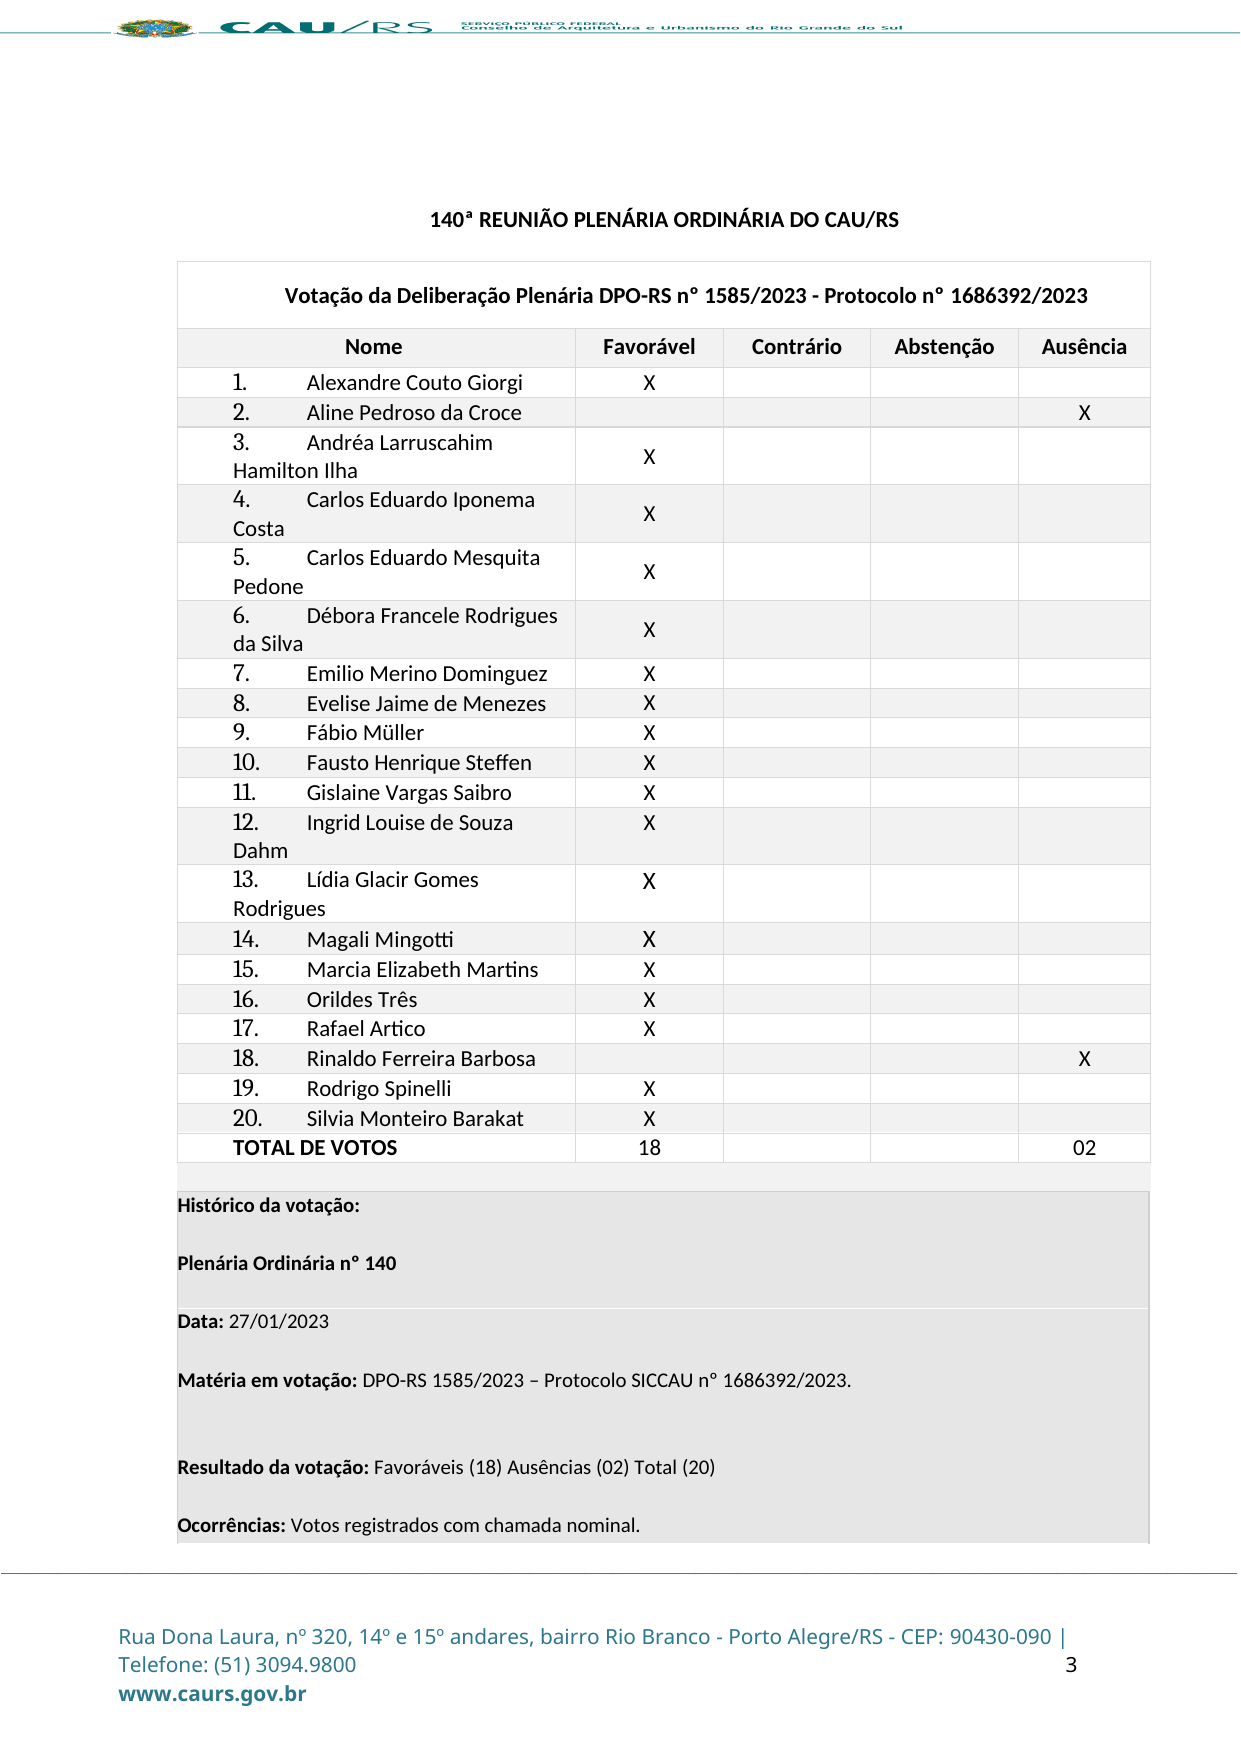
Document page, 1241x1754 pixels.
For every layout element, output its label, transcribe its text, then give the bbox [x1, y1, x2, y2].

table_cell Abstenção [871, 329, 1018, 367]
table_cell Andréa Larruscahim Hamilton Ilha [178, 428, 575, 484]
table_cell [871, 368, 1018, 397]
table_cell Rodrigo Spinelli [178, 1074, 575, 1103]
table_cell [1019, 808, 1150, 864]
table_cell Magali Mingotti [178, 923, 575, 954]
table_cell [576, 398, 723, 426]
table_cell [1019, 955, 1150, 983]
table_cell Emilio Merino Dominguez [178, 659, 575, 687]
table_cell [1019, 659, 1150, 687]
table_cell Fausto Henrique Steffen [178, 748, 575, 777]
table_cell [724, 689, 870, 717]
table_cell Ocorrências: Votos registrados com chamada nominal. [178, 1512, 1148, 1543]
table_cell [576, 1044, 723, 1073]
table_cell [724, 865, 870, 922]
table_cell [724, 543, 870, 600]
text 140ª REUNIÃO PLENÁRIA ORDINÁRIA DO CAU/RS [177, 205, 1152, 233]
table_cell [724, 985, 870, 1013]
table_cell [871, 865, 1018, 922]
table_cell X [576, 1074, 723, 1103]
table_cell [871, 1044, 1018, 1073]
table_cell [724, 428, 870, 484]
table_cell X [576, 985, 723, 1013]
table_header Votação da Deliberação Plenária DPO-RS nº 1585/2023 - Protocolo nº 1686392/2023 [178, 262, 1150, 328]
table_cell [871, 659, 1018, 687]
table_cell [1019, 428, 1150, 484]
table_cell [724, 601, 870, 658]
table_cell X [576, 428, 723, 484]
table_cell Ingrid Louise de Souza Dahm [178, 808, 575, 864]
table_cell [1018, 1163, 1151, 1191]
table_cell [724, 1104, 870, 1132]
table_cell [871, 543, 1018, 600]
table_cell 02 [1019, 1134, 1150, 1162]
table_cell [1019, 985, 1150, 1013]
table_cell [871, 601, 1018, 658]
table_cell Carlos Eduardo Iponema Costa [178, 485, 575, 542]
table_cell Plenária Ordinária nº 140 [178, 1250, 1148, 1308]
table_cell X [1019, 1044, 1150, 1073]
table_cell [871, 689, 1018, 717]
table_cell X [576, 1104, 723, 1132]
table_cell [871, 748, 1018, 777]
table_cell [1019, 689, 1150, 717]
table_cell [1019, 368, 1150, 397]
table_cell [871, 955, 1018, 983]
table_cell X [576, 368, 723, 397]
table_cell Silvia Monteiro Barakat [178, 1104, 575, 1132]
table_cell Ausência [1019, 329, 1150, 367]
table_cell X [576, 955, 723, 983]
table_cell [1019, 1014, 1150, 1043]
table_cell [871, 1134, 1018, 1162]
table_cell X [576, 748, 723, 777]
table_cell [177, 1163, 723, 1191]
table_cell [871, 808, 1018, 864]
table_cell [724, 659, 870, 687]
table_cell [871, 1014, 1018, 1043]
table_cell Rafael Artico [178, 1014, 575, 1043]
table_cell Contrário [724, 329, 870, 367]
table_cell Fábio Müller [178, 718, 575, 747]
table_cell Rinaldo Ferreira Barbosa [178, 1044, 575, 1073]
table_cell [1019, 1104, 1150, 1132]
table_cell [724, 718, 870, 747]
table_cell TOTAL DE VOTOS [178, 1134, 575, 1162]
table_cell 18 [576, 1134, 723, 1162]
table_cell Orildes Três [178, 985, 575, 1013]
table_cell [723, 1163, 871, 1191]
table_cell [1019, 748, 1150, 777]
table_cell X [576, 865, 723, 922]
table_cell [724, 1134, 870, 1162]
table_cell [1019, 865, 1150, 922]
table_cell [1019, 923, 1150, 954]
table_cell [1019, 485, 1150, 542]
table_cell X [576, 718, 723, 747]
table_header Histórico da votação: [178, 1192, 1148, 1250]
table_cell Carlos Eduardo Mesquita Pedone [178, 543, 575, 600]
table_cell [871, 1104, 1018, 1132]
table_cell Gislaine Vargas Saibro [178, 778, 575, 807]
table_cell X [576, 659, 723, 687]
table_cell [724, 1044, 870, 1073]
table_cell [724, 955, 870, 983]
table_cell [724, 1074, 870, 1103]
table_cell Evelise Jaime de Menezes [178, 689, 575, 717]
table_cell [724, 1014, 870, 1043]
table_cell [724, 748, 870, 777]
table_cell [724, 485, 870, 542]
table_cell X [576, 1014, 723, 1043]
table_cell [871, 428, 1018, 484]
table_cell [724, 368, 870, 397]
table_cell X [576, 543, 723, 600]
table_cell [871, 1163, 1018, 1191]
table_cell [724, 808, 870, 864]
table_cell [1019, 718, 1150, 747]
table_cell [724, 923, 870, 954]
table_cell [724, 778, 870, 807]
table_cell Nome [178, 329, 575, 367]
table_cell [1019, 543, 1150, 600]
table_cell Marcia Elizabeth Martins [178, 955, 575, 983]
table_cell [1019, 1074, 1150, 1103]
table_cell Alexandre Couto Giorgi [178, 368, 575, 397]
table_cell X [576, 923, 723, 954]
table_cell Data: 27/01/2023 Matéria em votação: DPO-RS 1585/2023 – Protocolo SICCAU nº 1686392/2023. [178, 1309, 1148, 1454]
table_cell Aline Pedroso da Croce [178, 398, 575, 426]
table_cell X [576, 808, 723, 864]
table_cell [1019, 778, 1150, 807]
table_cell X [576, 601, 723, 658]
table_cell X [576, 778, 723, 807]
table_cell Resultado da votação: Favoráveis (18) Ausências (02) Total (20) [178, 1454, 1148, 1512]
table_cell [871, 1074, 1018, 1103]
table_cell [871, 985, 1018, 1013]
table_cell Débora Francele Rodrigues da Silva [178, 601, 575, 658]
table_cell [871, 778, 1018, 807]
table_cell [724, 398, 870, 426]
table_cell [1019, 601, 1150, 658]
table_cell [871, 718, 1018, 747]
table_cell [871, 398, 1018, 426]
table_cell Lídia Glacir Gomes Rodrigues [178, 865, 575, 922]
table_cell [871, 923, 1018, 954]
table_cell X [576, 485, 723, 542]
table_cell Favorável [576, 329, 723, 367]
table_cell [871, 485, 1018, 542]
table_cell X [576, 689, 723, 717]
table_cell X [1019, 398, 1150, 426]
